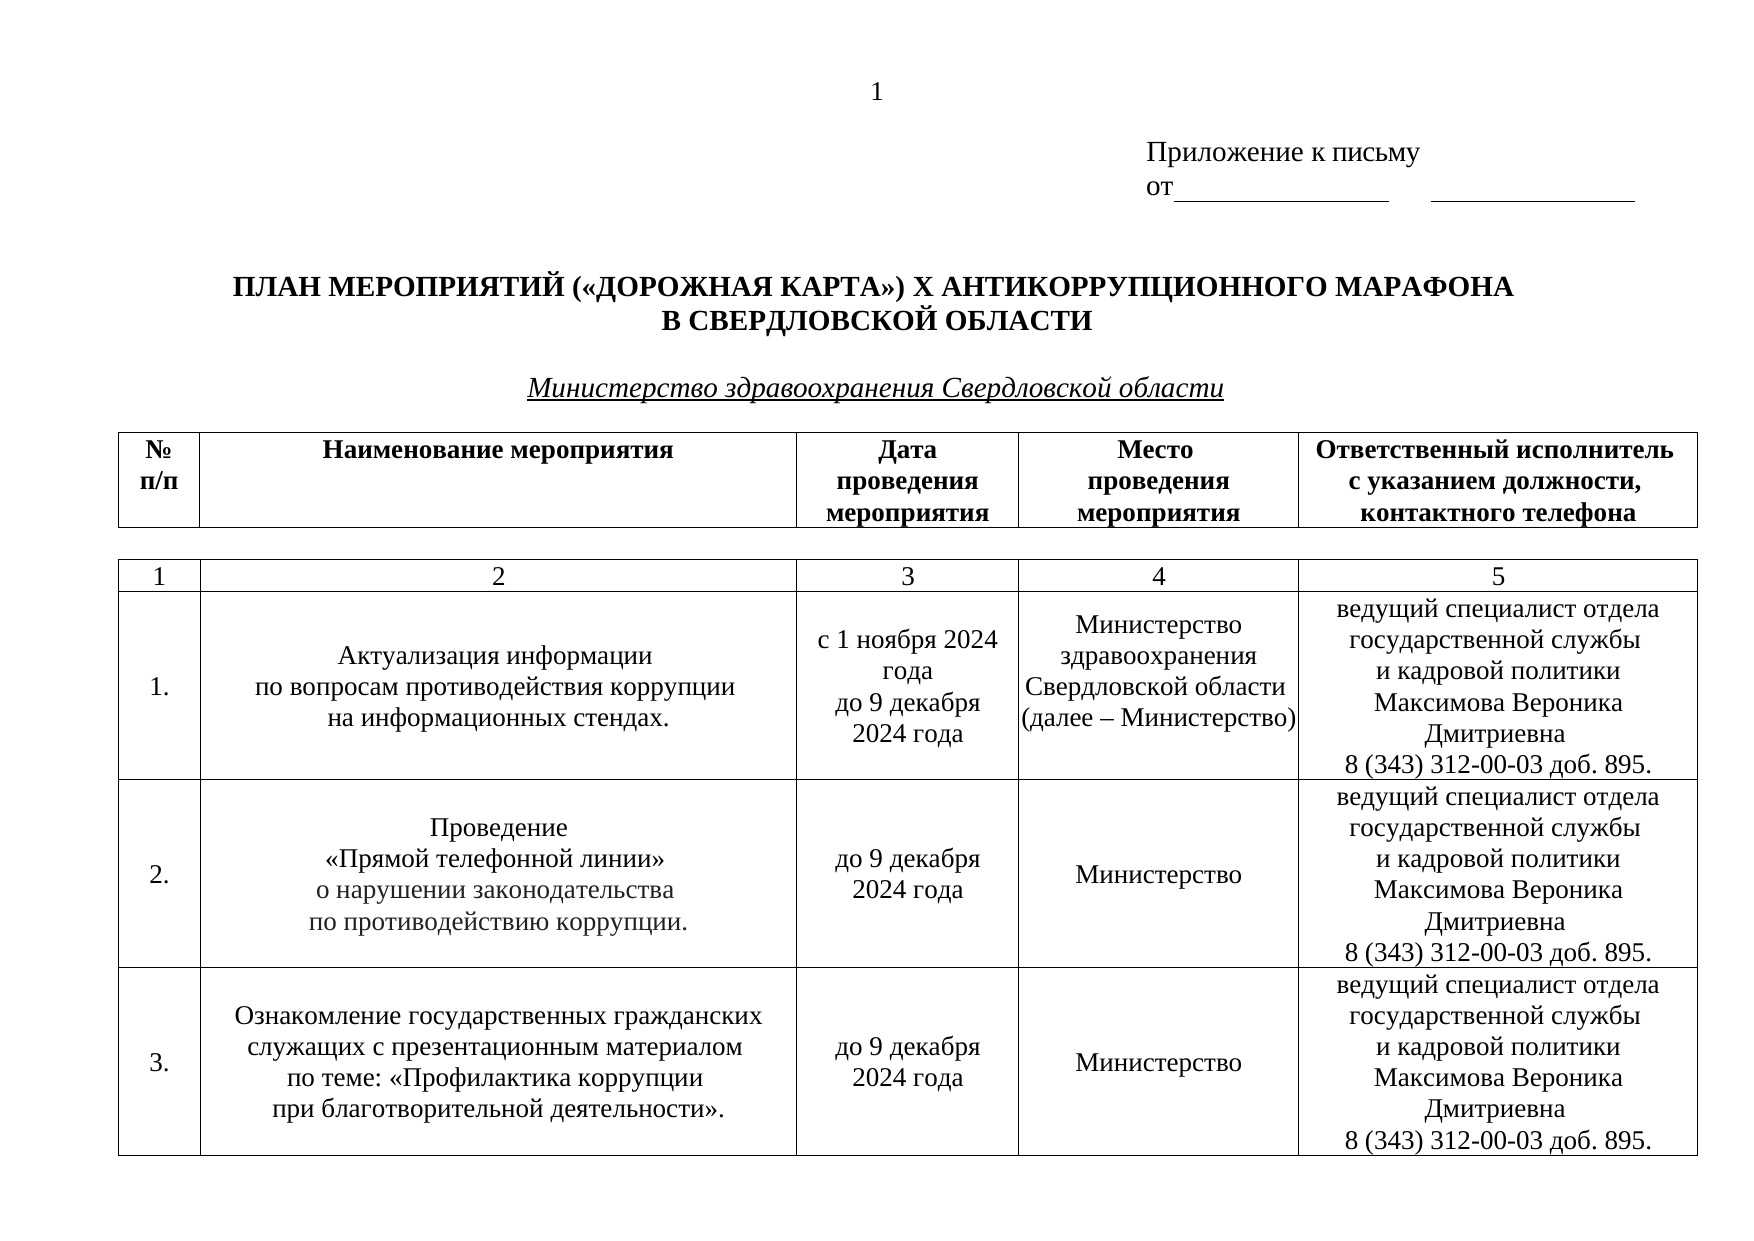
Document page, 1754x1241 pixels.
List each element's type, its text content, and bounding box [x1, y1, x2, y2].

table_cell Министерство [1019, 968, 1298, 1155]
table_cell № [1389, 168, 1431, 201]
table_header 2 [201, 560, 796, 591]
table_cell до 9 декабря 2024 года [797, 968, 1018, 1155]
table_cell ведущий специалист отдела государственной службы и кадровой политики Максимова Вероника Дмитриевна 8 (343) 312-00-03 доб. 895. [1299, 968, 1697, 1155]
table_cell 3. [119, 968, 200, 1155]
table_header № п/п [119, 433, 199, 527]
table_cell от [1145, 168, 1174, 201]
table_cell с 1 ноября 2024 года до 9 декабря 2024 года [797, 592, 1018, 779]
table_header Наименование мероприятия [200, 433, 796, 527]
table_cell Проведение «Прямой телефонной линии» о нарушении законодательства по противодействию коррупции. [201, 780, 796, 967]
table_header Приложение к письму [1145, 134, 1638, 168]
table_header Дата проведения мероприятия [797, 433, 1018, 527]
table_header Место проведения мероприятия [1019, 433, 1298, 527]
table_cell Актуализация информации по вопросам противодействия коррупции на информационных стендах. [201, 592, 796, 779]
table_cell %REG_NUM% [1431, 168, 1635, 201]
text В СВЕРДЛОВСКОЙ ОБЛАСТИ [118, 303, 1636, 336]
table_cell 1. [119, 592, 200, 779]
table_header 1 [119, 560, 200, 591]
table_header 3 [797, 560, 1018, 591]
table_cell ведущий специалист отдела государственной службы и кадровой политики Максимова Вероника Дмитриевна 8 (343) 312-00-03 доб. 895. [1299, 592, 1697, 779]
table_header 5 [1299, 560, 1697, 591]
table_cell ведущий специалист отдела государственной службы и кадровой политики Максимова Вероника Дмитриевна 8 (343) 312-00-03 доб. 895. [1299, 780, 1697, 967]
table_header Ответственный исполнитель с указанием должности, контактного телефона [1299, 433, 1697, 527]
table_cell Министерство здравоохранения Свердловской области (далее – Министерство) [1019, 592, 1298, 779]
text Министерство здравоохранения Свердловской области [118, 370, 1636, 403]
table_cell Министерство [1019, 780, 1298, 967]
text ПЛАН МЕРОПРИЯТИЙ («ДОРОЖНАЯ КАРТА») X АНТИКОРРУПЦИОННОГО МАРАФОНА [118, 269, 1636, 303]
table_cell 2. [119, 780, 200, 967]
table_cell %REG_DATE% [1174, 168, 1389, 201]
table_header 4 [1019, 560, 1298, 591]
table_cell до 9 декабря 2024 года [797, 780, 1018, 967]
table_cell Ознакомление государственных гражданских служащих с презентационным материалом по теме: «Профилактика коррупции при благотворительной деятельности». [201, 968, 796, 1155]
